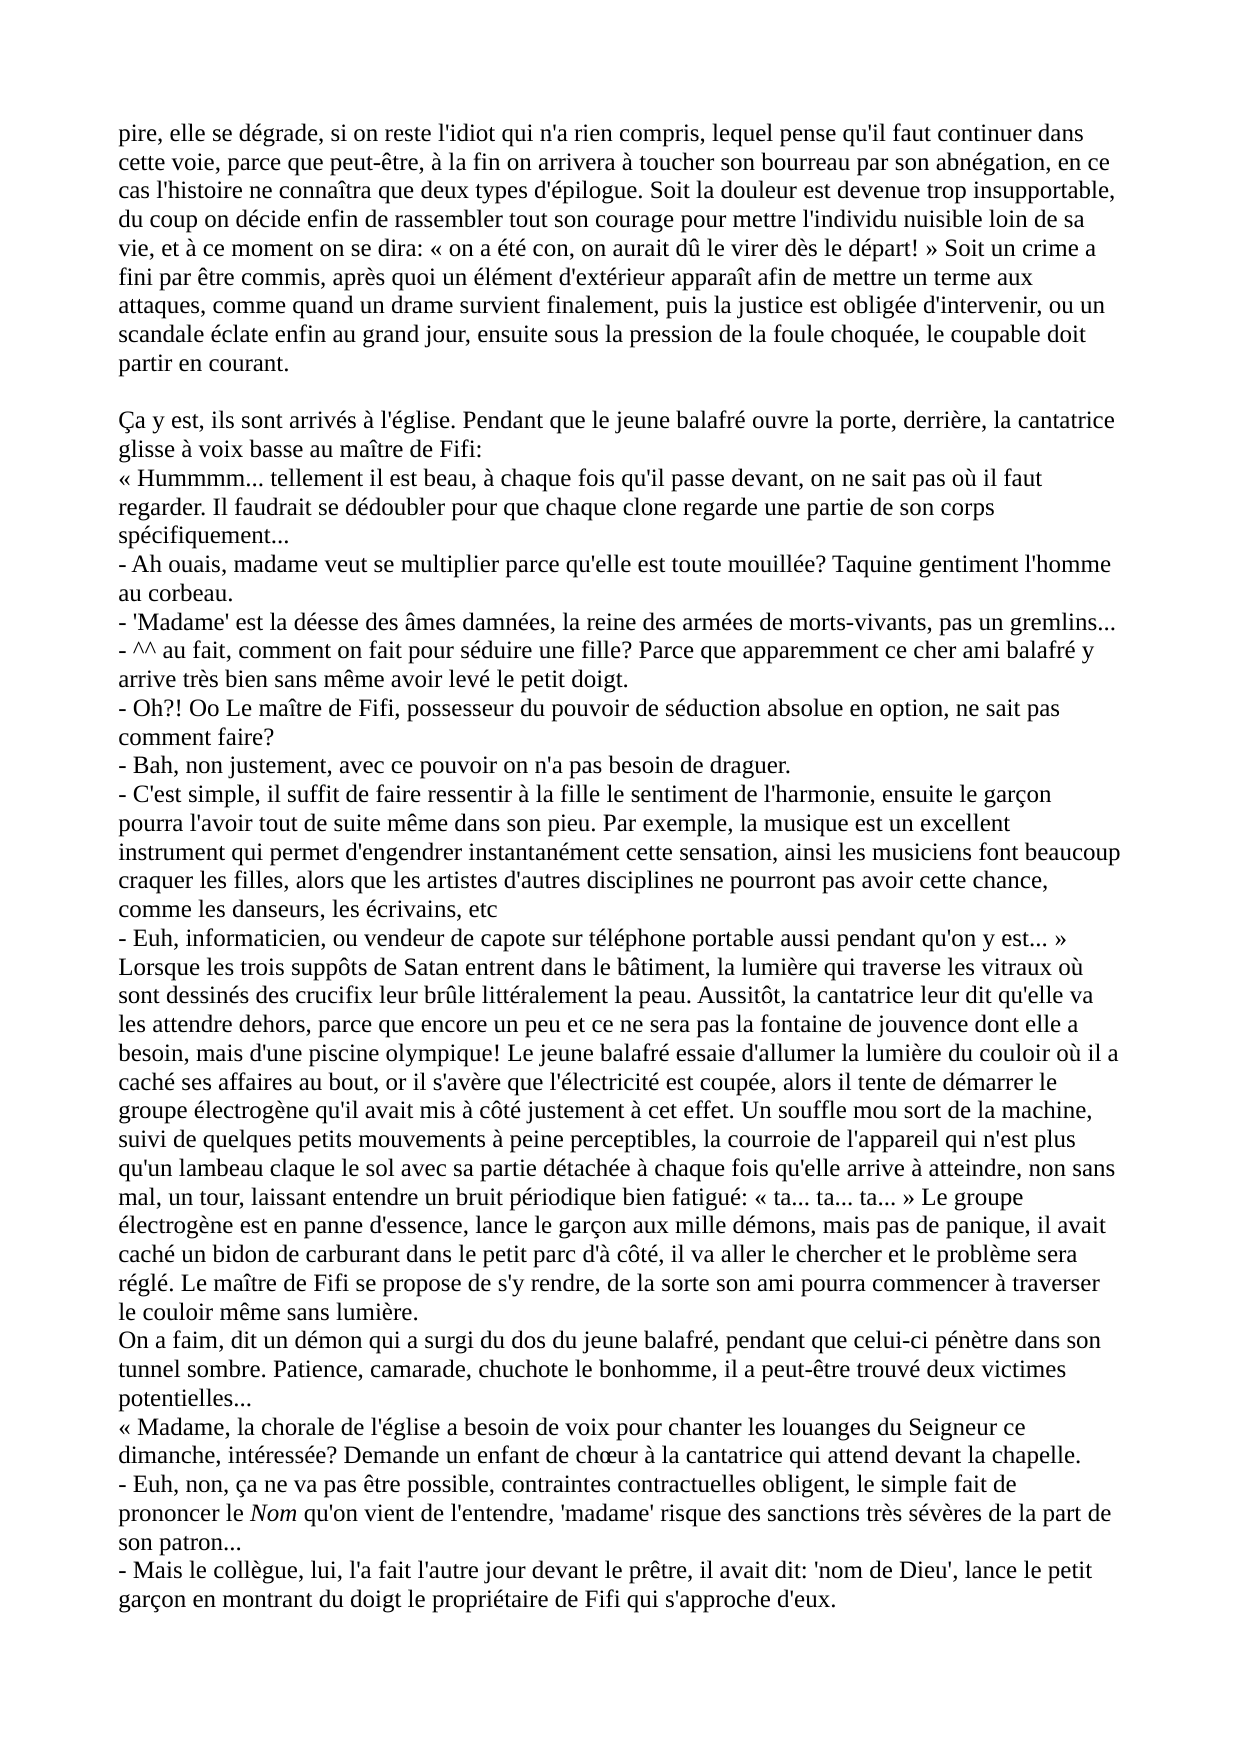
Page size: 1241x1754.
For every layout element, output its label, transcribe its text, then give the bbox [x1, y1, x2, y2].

text On a faim, dit un démon qui a surgi du dos du jeune balafré, pendant que celui-ci pénètre dans son tunnel sombre. Patience, camarade, chuchote le bonhomme, il a peut-être trouvé deux victimes potentielles... [118, 1326, 1122, 1412]
text - Euh, informaticien, ou vendeur de capote sur téléphone portable aussi pendant qu'on y est... » [118, 923, 1122, 952]
text Ça y est, ils sont arrivés à l'église. Pendant que le jeune balafré ouvre la porte, derrière, la cantatrice glisse à voix basse au maître de Fifi: [118, 406, 1122, 463]
text « Madame, la chorale de l'église a besoin de voix pour chanter les louanges du Seigneur ce dimanche, intéressée? Demande un enfant de chœur à la cantatrice qui attend devant la chapelle. [118, 1412, 1122, 1469]
text - Euh, non, ça ne va pas être possible, contraintes contractuelles obligent, le simple fait de prononcer le Nom qu'on vient de l'entendre, 'madame' risque des sanctions très sévères de la part de son patron... [118, 1469, 1122, 1556]
text - 'Madame' est la déesse des âmes damnées, la reine des armées de morts-vivants, pas un gremlins... [118, 607, 1122, 636]
text - Ah ouais, madame veut se multiplier parce qu'elle est toute mouillée? Taquine gentiment l'homme au corbeau. [118, 549, 1122, 607]
text « Hummmm... tellement il est beau, à chaque fois qu'il passe devant, on ne sait pas où il faut regarder. Il faudrait se dédoubler pour que chaque clone regarde une partie de son corps spécifiquement... [118, 463, 1122, 549]
text - Bah, non justement, avec ce pouvoir on n'a pas besoin de draguer. [118, 751, 1122, 779]
text - ^^ au fait, comment on fait pour séduire une fille? Parce que apparemment ce cher ami balafré y arrive très bien sans même avoir levé le petit doigt. [118, 636, 1122, 693]
text Lorsque les trois suppôts de Satan entrent dans le bâtiment, la lumière qui traverse les vitraux où sont dessinés des crucifix leur brûle littéralement la peau. Aussitôt, la cantatrice leur dit qu'elle va les attendre dehors, parce que encore un peu et ce ne sera pas la fontaine de jouvence dont elle a besoin, mais d'une piscine olympique! Le jeune balafré essaie d'allumer la lumière du couloir où il a caché ses affaires au bout, or il s'avère que l'électricité est coupée, alors il tente de démarrer le groupe électrogène qu'il avait mis à côté justement à cet effet. Un souffle mou sort de la machine, suivi de quelques petits mouvements à peine perceptibles, la courroie de l'appareil qui n'est plus qu'un lambeau claque le sol avec sa partie détachée à chaque fois qu'elle arrive à atteindre, non sans mal, un tour, laissant entendre un bruit périodique bien fatigué: « ta... ta... ta... » Le groupe électrogène est en panne d'essence, lance le garçon aux mille démons, mais pas de panique, il avait caché un bidon de carburant dans le petit parc d'à côté, il va aller le chercher et le problème sera réglé. Le maître de Fifi se propose de s'y rendre, de la sorte son ami pourra commencer à traverser le couloir même sans lumière. [118, 952, 1122, 1326]
text - Oh?! Oo Le maître de Fifi, possesseur du pouvoir de séduction absolue en option, ne sait pas comment faire? [118, 693, 1122, 751]
text - Mais le collègue, lui, l'a fait l'autre jour devant le prêtre, il avait dit: 'nom de Dieu', lance le petit garçon en montrant du doigt le propriétaire de Fifi qui s'approche d'eux. [118, 1556, 1122, 1613]
text pire, elle se dégrade, si on reste l'idiot qui n'a rien compris, lequel pense qu'il faut continuer dans cette voie, parce que peut-être, à la fin on arrivera à toucher son bourreau par son abnégation, en ce cas l'histoire ne connaîtra que deux types d'épilogue. Soit la douleur est devenue trop insupportable, du coup on décide enfin de rassembler tout son courage pour mettre l'individu nuisible loin de sa vie, et à ce moment on se dira: « on a été con, on aurait dû le virer dès le départ! » Soit un crime a fini par être commis, après quoi un élément d'extérieur apparaît afin de mettre un terme aux attaques, comme quand un drame survient finalement, puis la justice est obligée d'intervenir, ou un scandale éclate enfin au grand jour, ensuite sous la pression de la foule choquée, le coupable doit partir en courant. [118, 118, 1122, 377]
text - C'est simple, il suffit de faire ressentir à la fille le sentiment de l'harmonie, ensuite le garçon pourra l'avoir tout de suite même dans son pieu. Par exemple, la musique est un excellent instrument qui permet d'engendrer instantanément cette sensation, ainsi les musiciens font beaucoup craquer les filles, alors que les artistes d'autres disciplines ne pourront pas avoir cette chance, comme les danseurs, les écrivains, etc [118, 779, 1122, 923]
